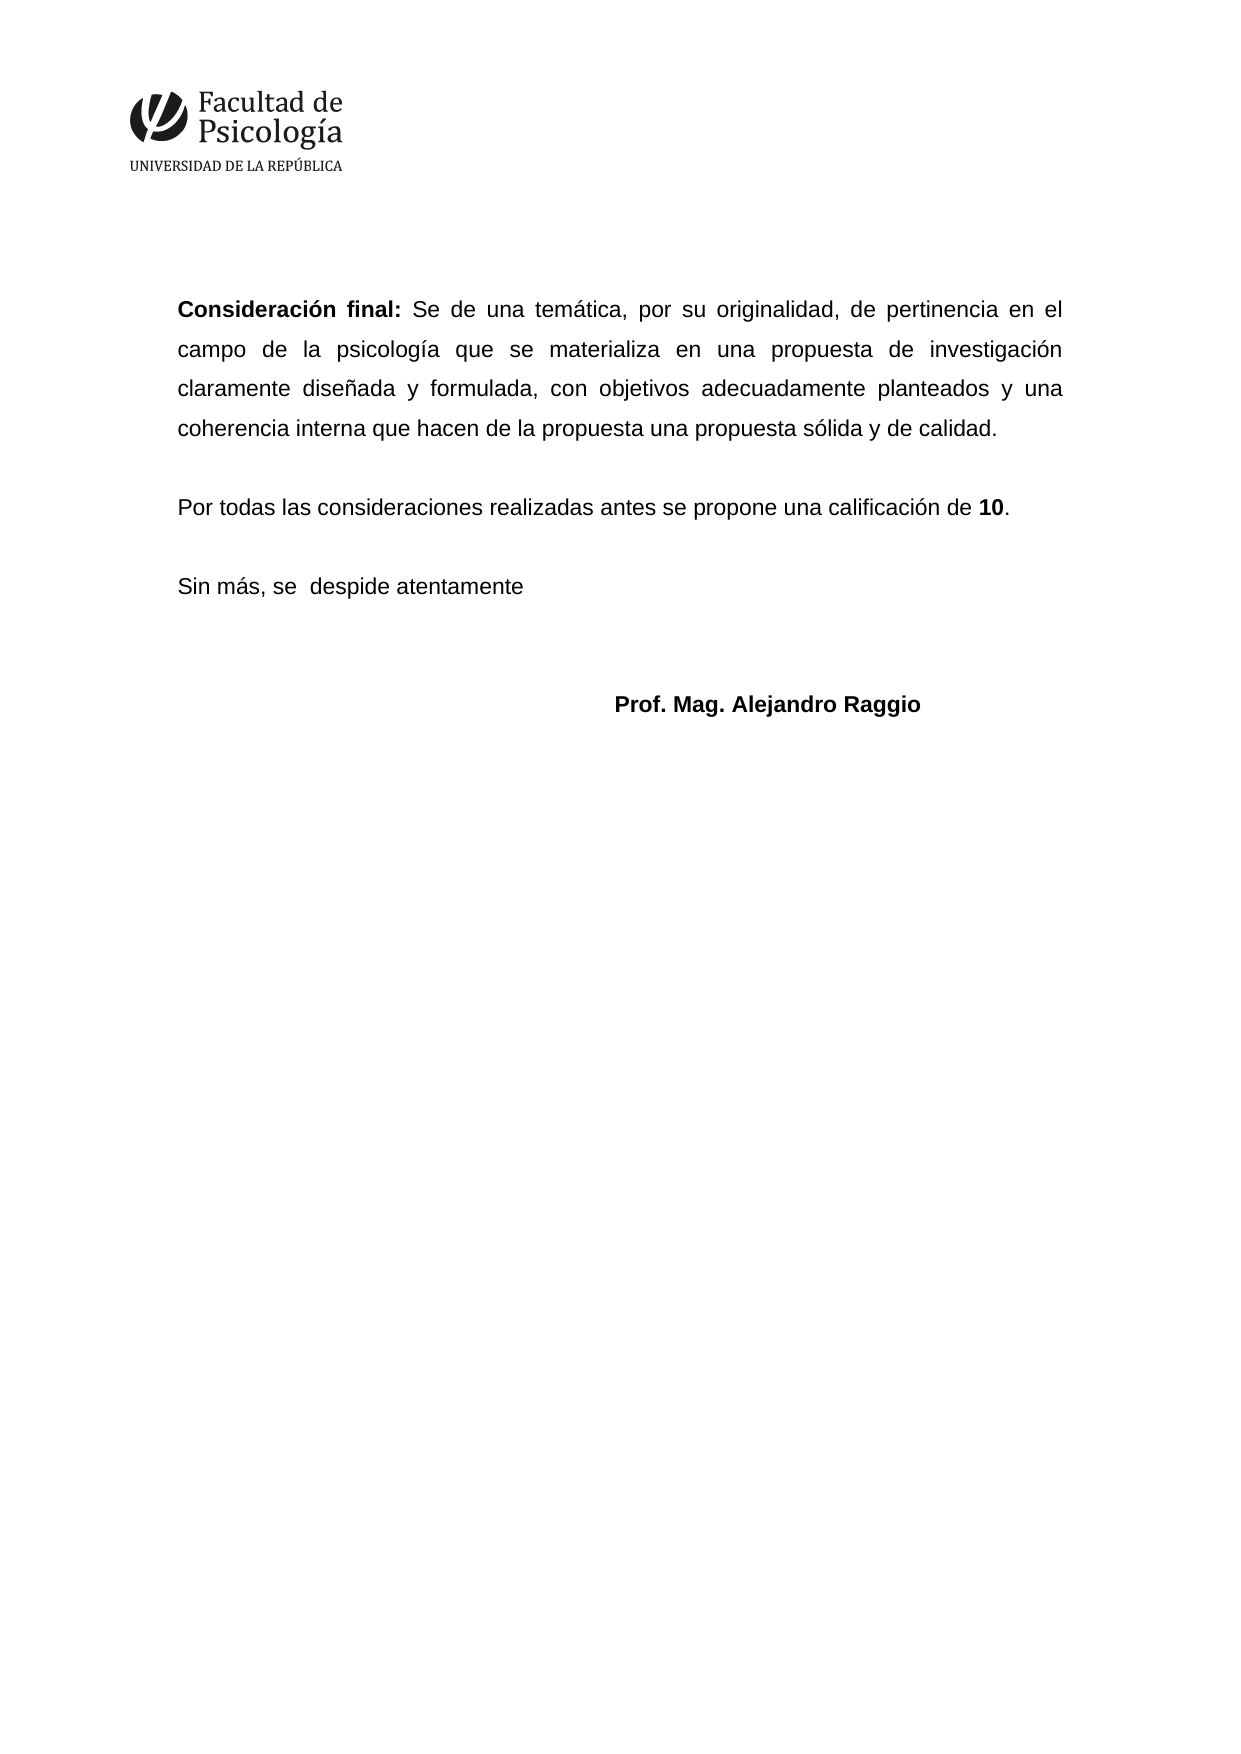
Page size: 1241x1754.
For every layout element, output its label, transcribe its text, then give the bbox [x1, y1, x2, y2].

text Sin más, se despide atentamente [177, 573, 1063, 599]
picture [1, 1, 1239, 218]
text Prof. Mag. Alejandro Raggio [472, 691, 1063, 717]
text Consideración final: Se de una temática, por su originalidad, de pertinencia en el campo de la psicología que se materializa en una propuesta de investigación claramente diseñada y formulada, con objetivos adecuadamente planteados y una coherencia interna que hacen de la propuesta una propuesta sólida y de calidad. [177, 296, 1063, 441]
text Por todas las consideraciones realizadas antes se propone una calificación de 10. [177, 494, 1063, 520]
